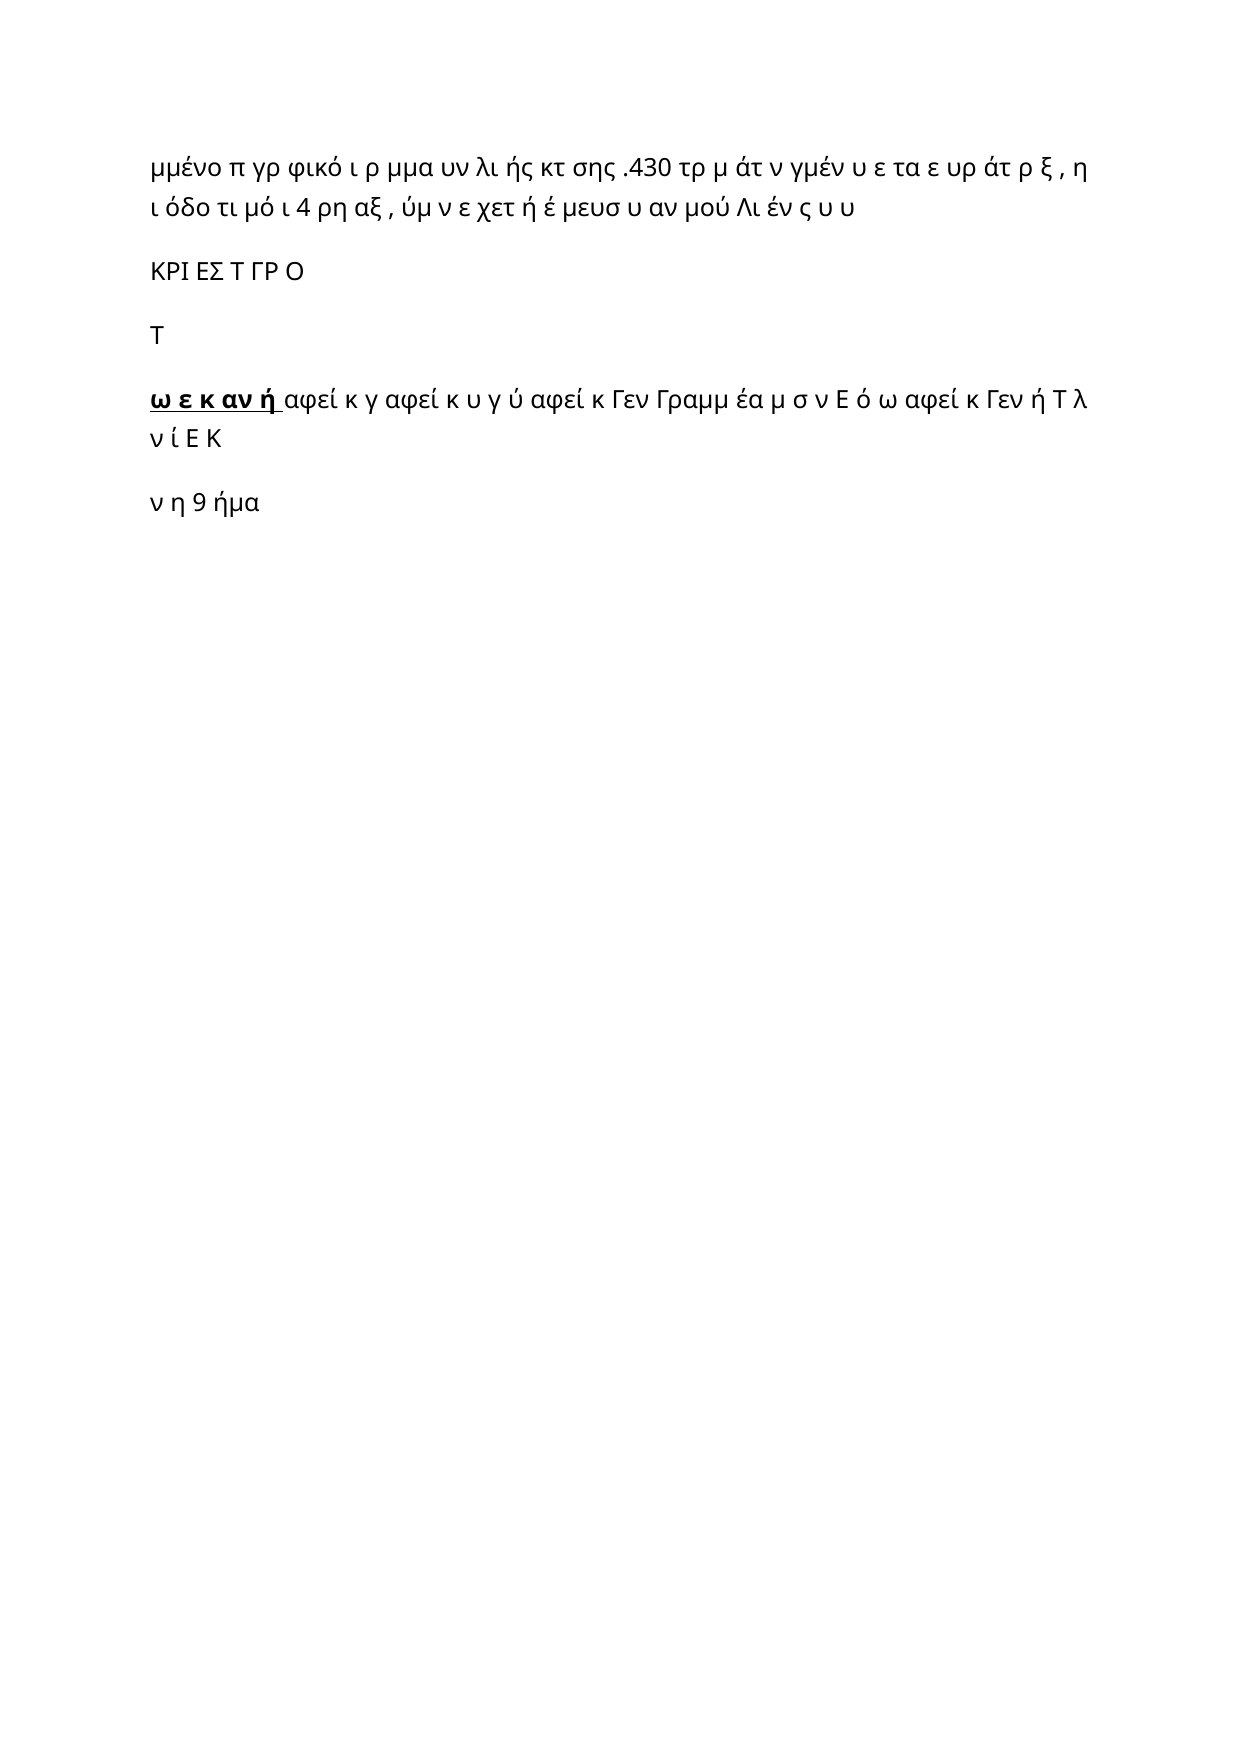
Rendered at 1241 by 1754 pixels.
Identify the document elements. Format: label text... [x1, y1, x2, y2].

text ν η 9 ήμα [150, 485, 1090, 519]
text ΚΡΙ ΕΣ Τ ΓΡ Ο [150, 253, 1090, 287]
text ω ε κ αν ή αφεί κ γ αφεί κ υ γ ύ αφεί κ Γεν Γραμμ έα μ σ ν Ε ό ω αφεί κ Γεν ή Τ λ ν ί Ε Κ [150, 382, 1090, 455]
text μμένο π γρ φικό ι ρ μμα υν λι ής κτ σης .430 τρ μ άτ ν γμέν υ ε τα ε υρ άτ ρ ξ , η ι όδο τι μό ι 4 ρη αξ , ύμ ν ε χετ ή έ μευσ υ αν μού Λι έν ς υ υ [150, 150, 1090, 223]
text Τ [150, 317, 1090, 352]
